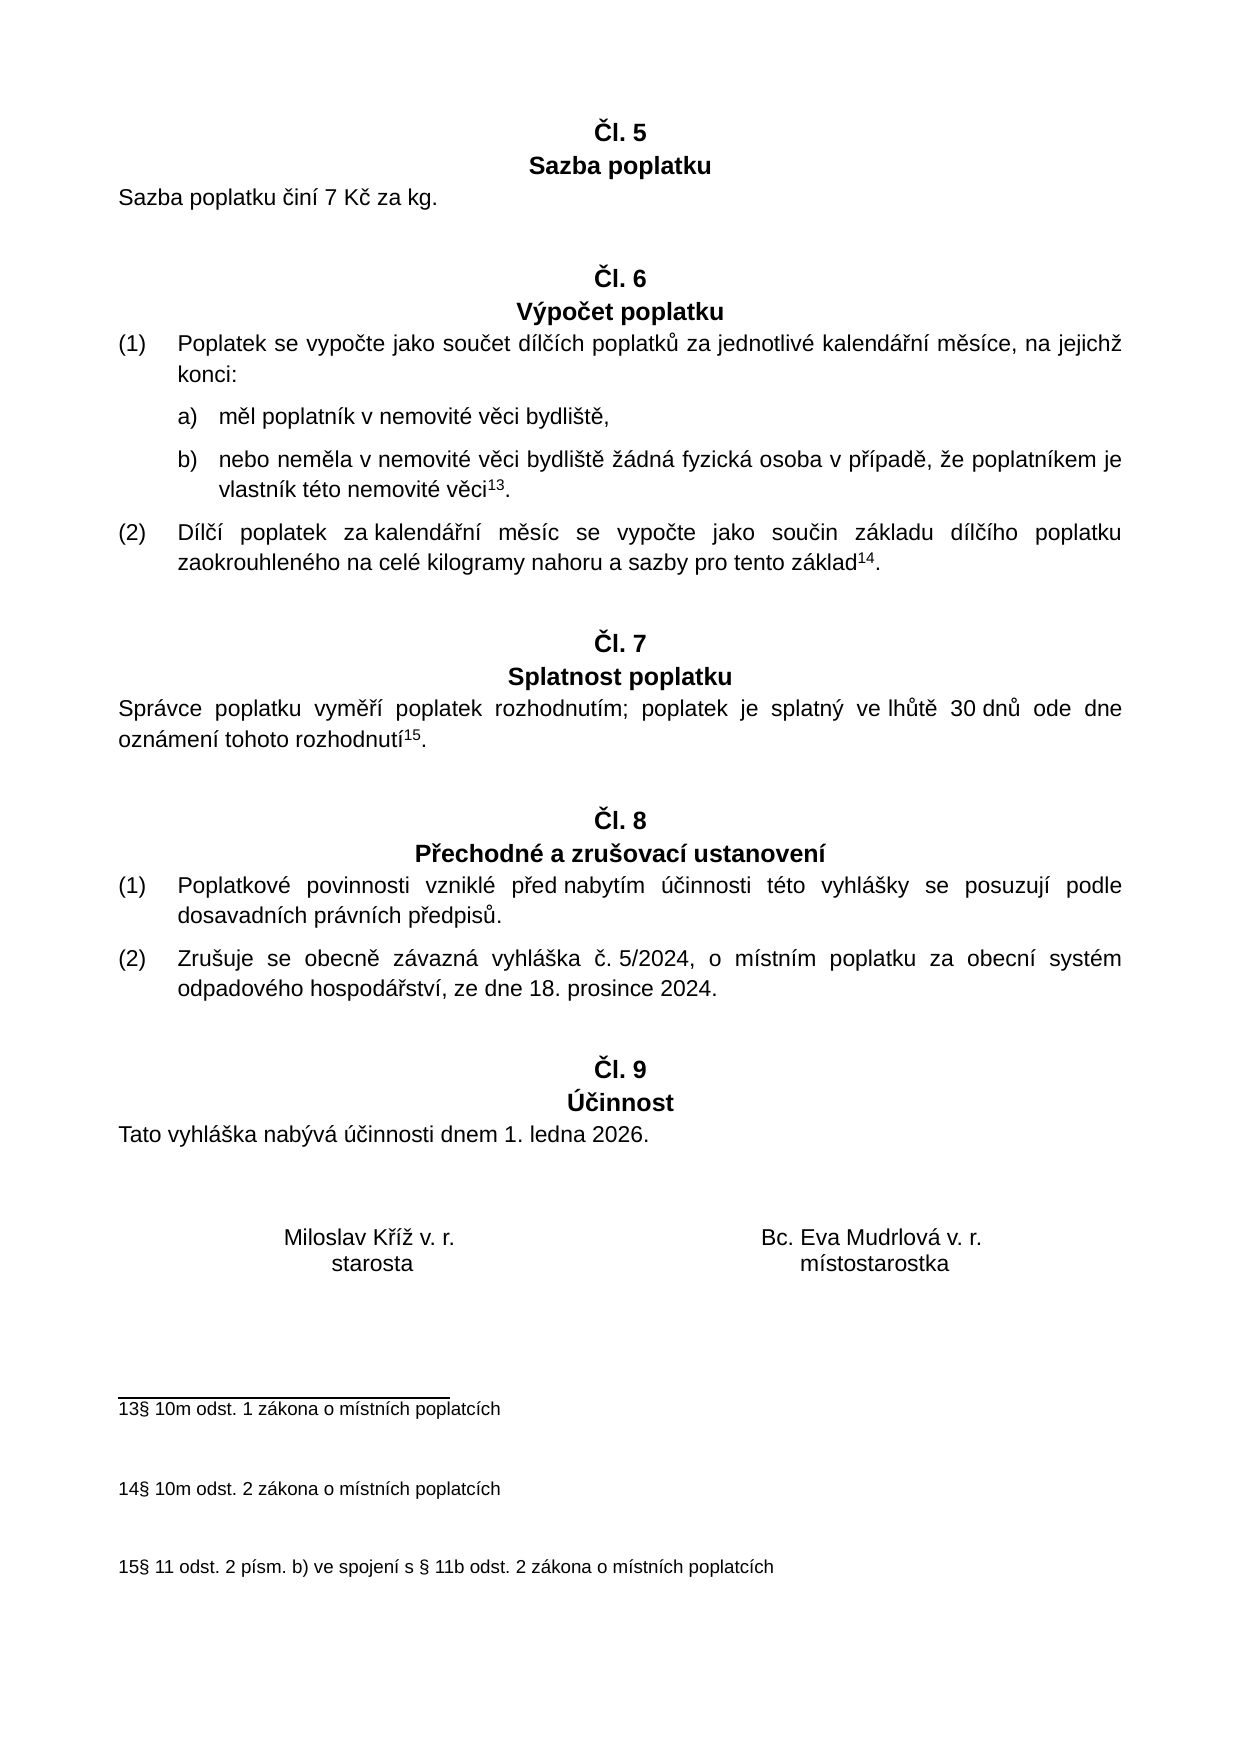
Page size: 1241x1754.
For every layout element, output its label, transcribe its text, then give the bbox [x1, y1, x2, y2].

subtitle Čl. 7 Splatnost poplatku [118, 629, 1122, 691]
text Správce poplatku vyměří poplatek rozhodnutím; poplatek je splatný ve lhůtě 30 dnů ode dne oznámení tohoto rozhodnutí. [118, 695, 1122, 752]
subtitle Čl. 5 Sazba poplatku [118, 118, 1122, 180]
subtitle Čl. 6 Výpočet poplatku [118, 264, 1122, 326]
list Poplatkové povinnosti vzniklé před nabytím účinnosti této vyhlášky se posuzují podle dosavadních právních předpisů. [118, 872, 1122, 928]
list měl poplatník v nemovité věci bydliště, [177, 403, 1122, 430]
text Tato vyhláška nabývá účinnosti dnem 1. ledna 2026. [118, 1121, 1122, 1148]
table_header Miloslav Kříž v. r. starosta [118, 1164, 620, 1282]
text Sazba poplatku činí 7 Kč za kg. [118, 184, 1122, 211]
table_header Bc. Eva Mudrlová v. r. místostarostka [620, 1164, 1122, 1282]
list § 10m odst. 1 zákona o místních poplatcích [118, 1398, 1122, 1420]
list Zrušuje se obecně závazná vyhláška č. 5/2024, o místním poplatku za obecní systém odpadového hospodářství, ze dne 18. prosince 2024. [118, 945, 1122, 1001]
list § 10m odst. 2 zákona o místních poplatcích [118, 1477, 1122, 1499]
list Poplatek se vypočte jako součet dílčích poplatků za jednotlivé kalendářní měsíce, na jejichž konci: [118, 330, 1122, 387]
list Dílčí poplatek za kalendářní měsíc se vypočte jako součin základu dílčího poplatku zaokrouhleného na celé kilogramy nahoru a sazby pro tento základ. [118, 519, 1122, 576]
subtitle Čl. 9 Účinnost [118, 1055, 1122, 1117]
subtitle Čl. 8 Přechodné a zrušovací ustanovení [118, 806, 1122, 868]
text § 11 odst. 2 písm. b) ve spojení s § 11b odst. 2 zákona o místních poplatcích [118, 1556, 1122, 1578]
list nebo neměla v nemovité věci bydliště žádná fyzická osoba v případě, že poplatníkem je vlastník této nemovité věci. [177, 446, 1122, 503]
